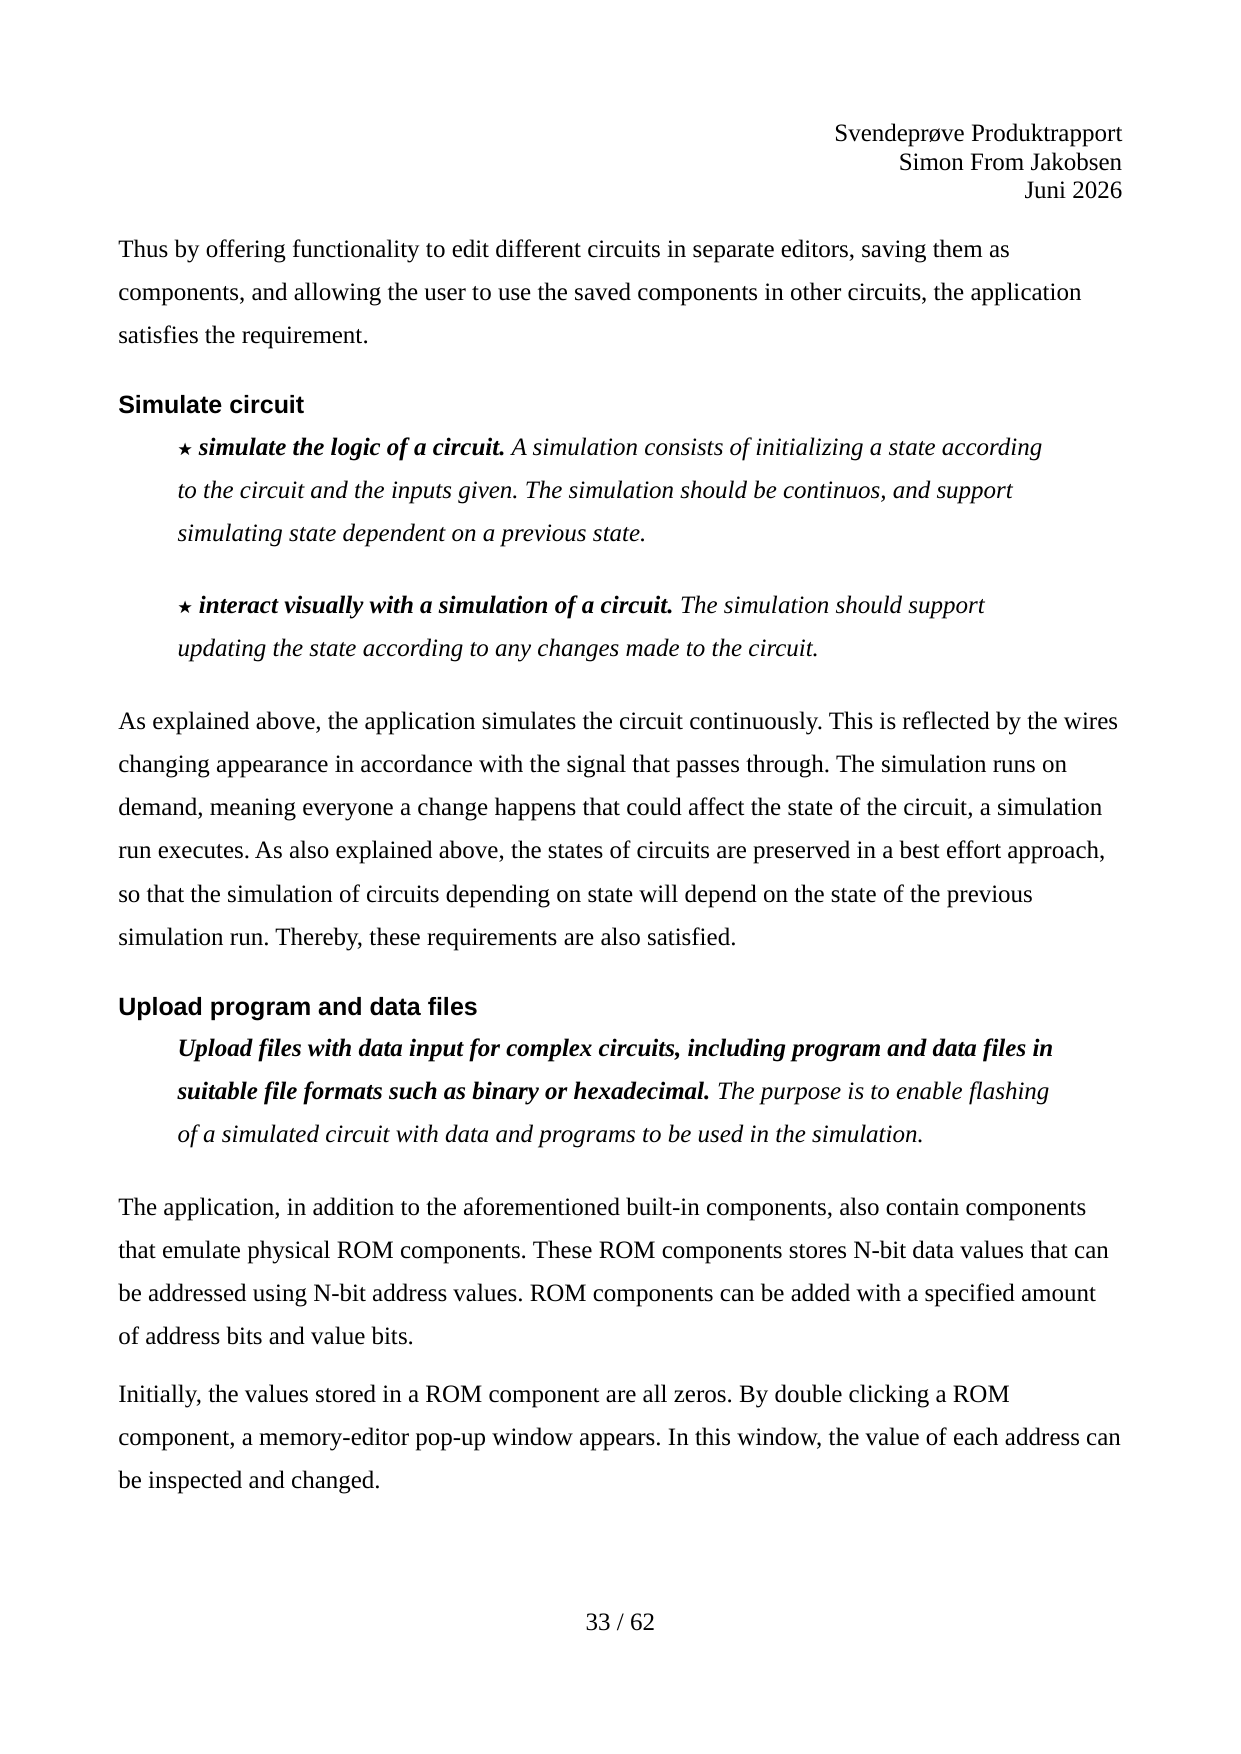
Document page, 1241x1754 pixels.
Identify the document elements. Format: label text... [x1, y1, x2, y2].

text ★ simulate the logic of a circuit. A simulation consists of initializing a state according to the circuit and the inputs given. The simulation should be continuos, and support simulating state dependent on a previous state. [177, 432, 1063, 547]
text ★ interact visually with a simulation of a circuit. The simulation should support updating the state according to any changes made to the circuit. [177, 590, 1063, 662]
subtitle Upload program and data files [118, 992, 1122, 1021]
text The application, in addition to the aforementioned built-in components, also contain components that emulate physical ROM components. These ROM components stores N-bit data values that can be addressed using N-bit address values. ROM components can be added with a specified amount of address bits and value bits. [118, 1192, 1122, 1350]
text As explained above, the application simulates the circuit continuously. This is reflected by the wires changing appearance in accordance with the signal that passes through. The simulation runs on demand, meaning everyone a change happens that could affect the state of the circuit, a simulation run executes. As also explained above, the states of circuits are preserved in a best effort approach, so that the simulation of circuits depending on state will depend on the state of the previous simulation run. Thereby, these requirements are also satisfied. [118, 706, 1122, 951]
subtitle Simulate circuit [118, 390, 1122, 419]
text Thus by offering functionality to edit different circuits in separate editors, saving them as components, and allowing the user to use the saved components in other circuits, the application satisfies the requirement. [118, 234, 1122, 349]
text Initially, the values stored in a ROM component are all zeros. By double clicking a ROM component, a memory-editor pop-up window appears. In this window, the value of each address can be inspected and changed. [118, 1379, 1122, 1494]
text Upload files with data input for complex circuits, including program and data files in suitable file formats such as binary or hexadecimal. The purpose is to enable flashing of a simulated circuit with data and programs to be used in the simulation. [177, 1033, 1063, 1148]
